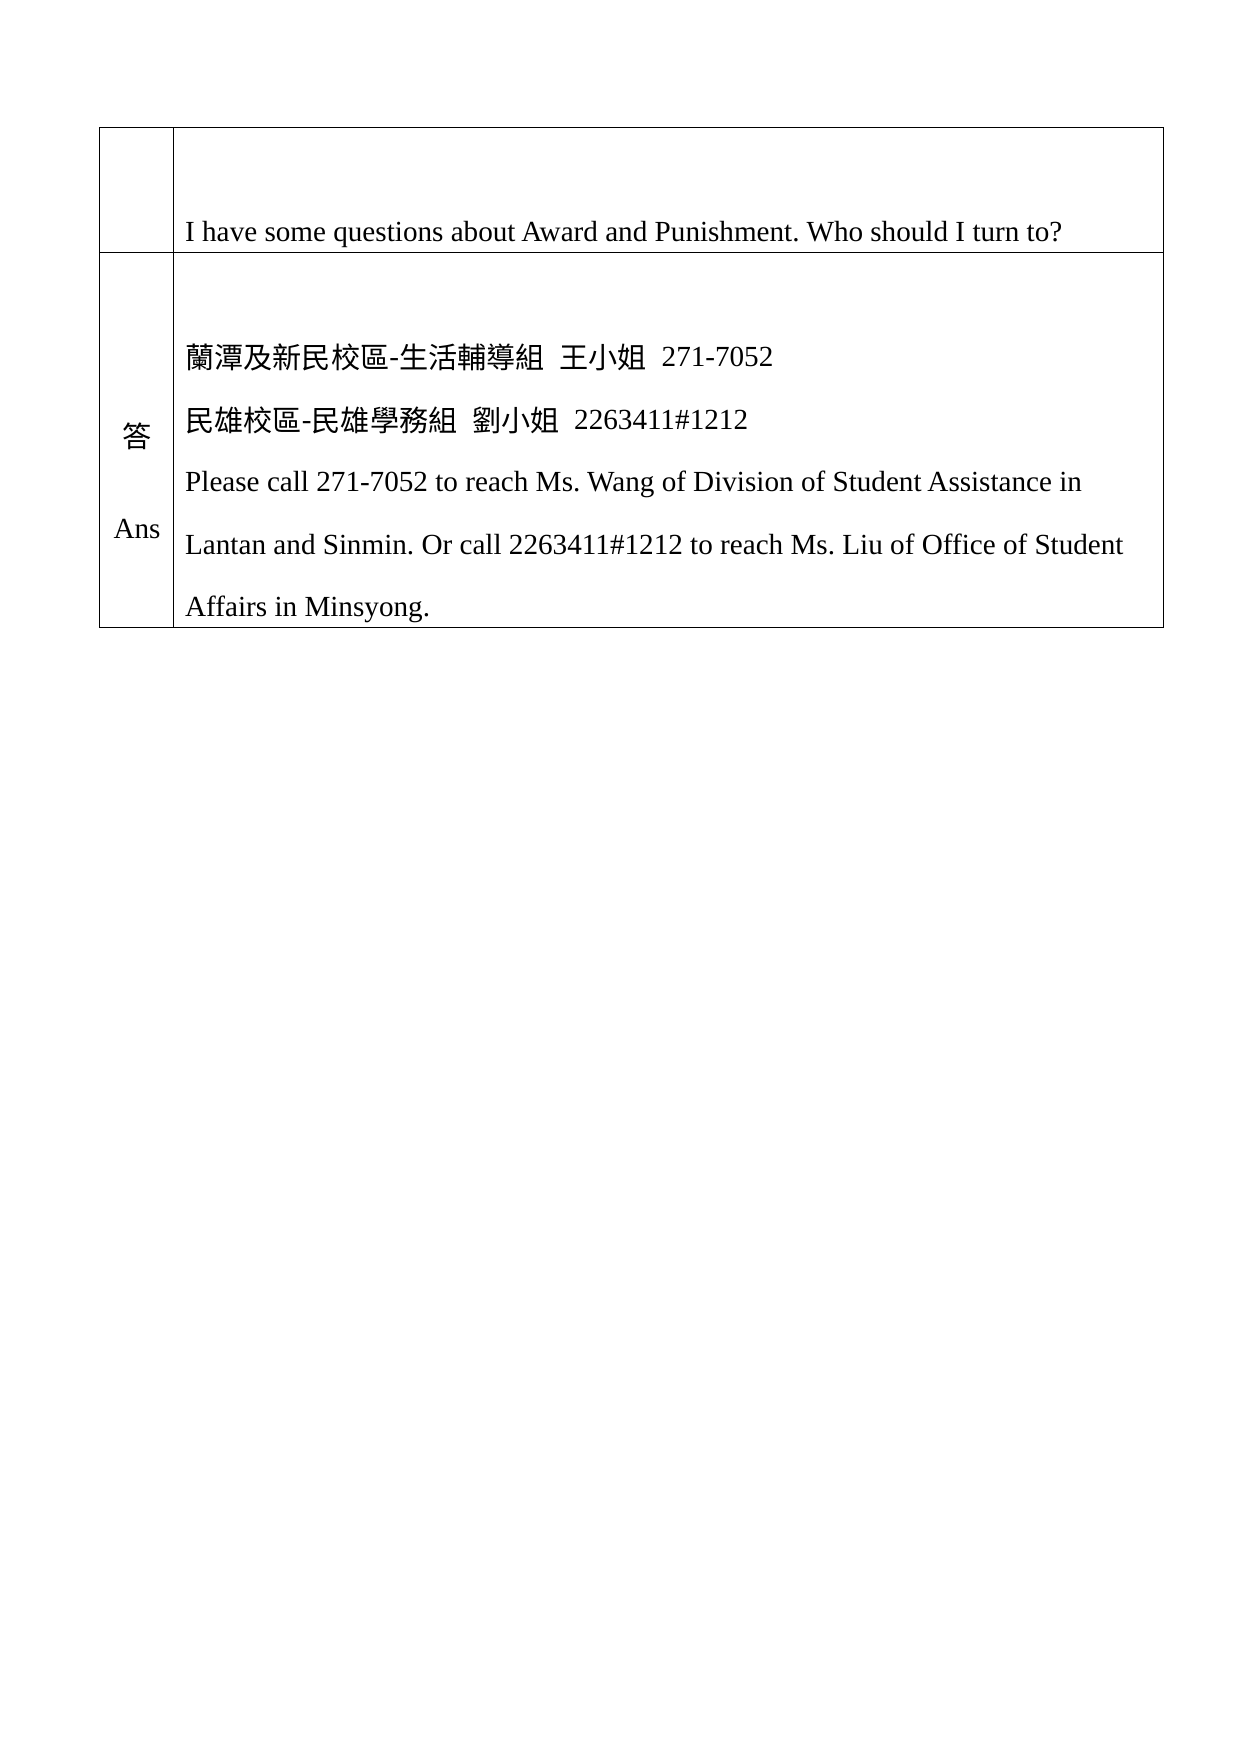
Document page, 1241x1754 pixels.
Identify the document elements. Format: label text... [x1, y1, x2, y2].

table_cell I have some questions about Award and Punishment. Who should I turn to? [174, 128, 1163, 252]
table_cell 答 Ans [100, 253, 173, 627]
table_cell [100, 128, 173, 252]
table_cell 蘭潭及新民校區-生活輔導組 王小姐 271-7052 民雄校區-民雄學務組 劉小姐 2263411#1212 Please call 271-7052 to reach Ms. Wang of Division of Student Assistance in Lantan and Sinmin. Or call 2263411#1212 to reach Ms. Liu of Office of Student Affairs in Minsyong. [174, 253, 1163, 627]
